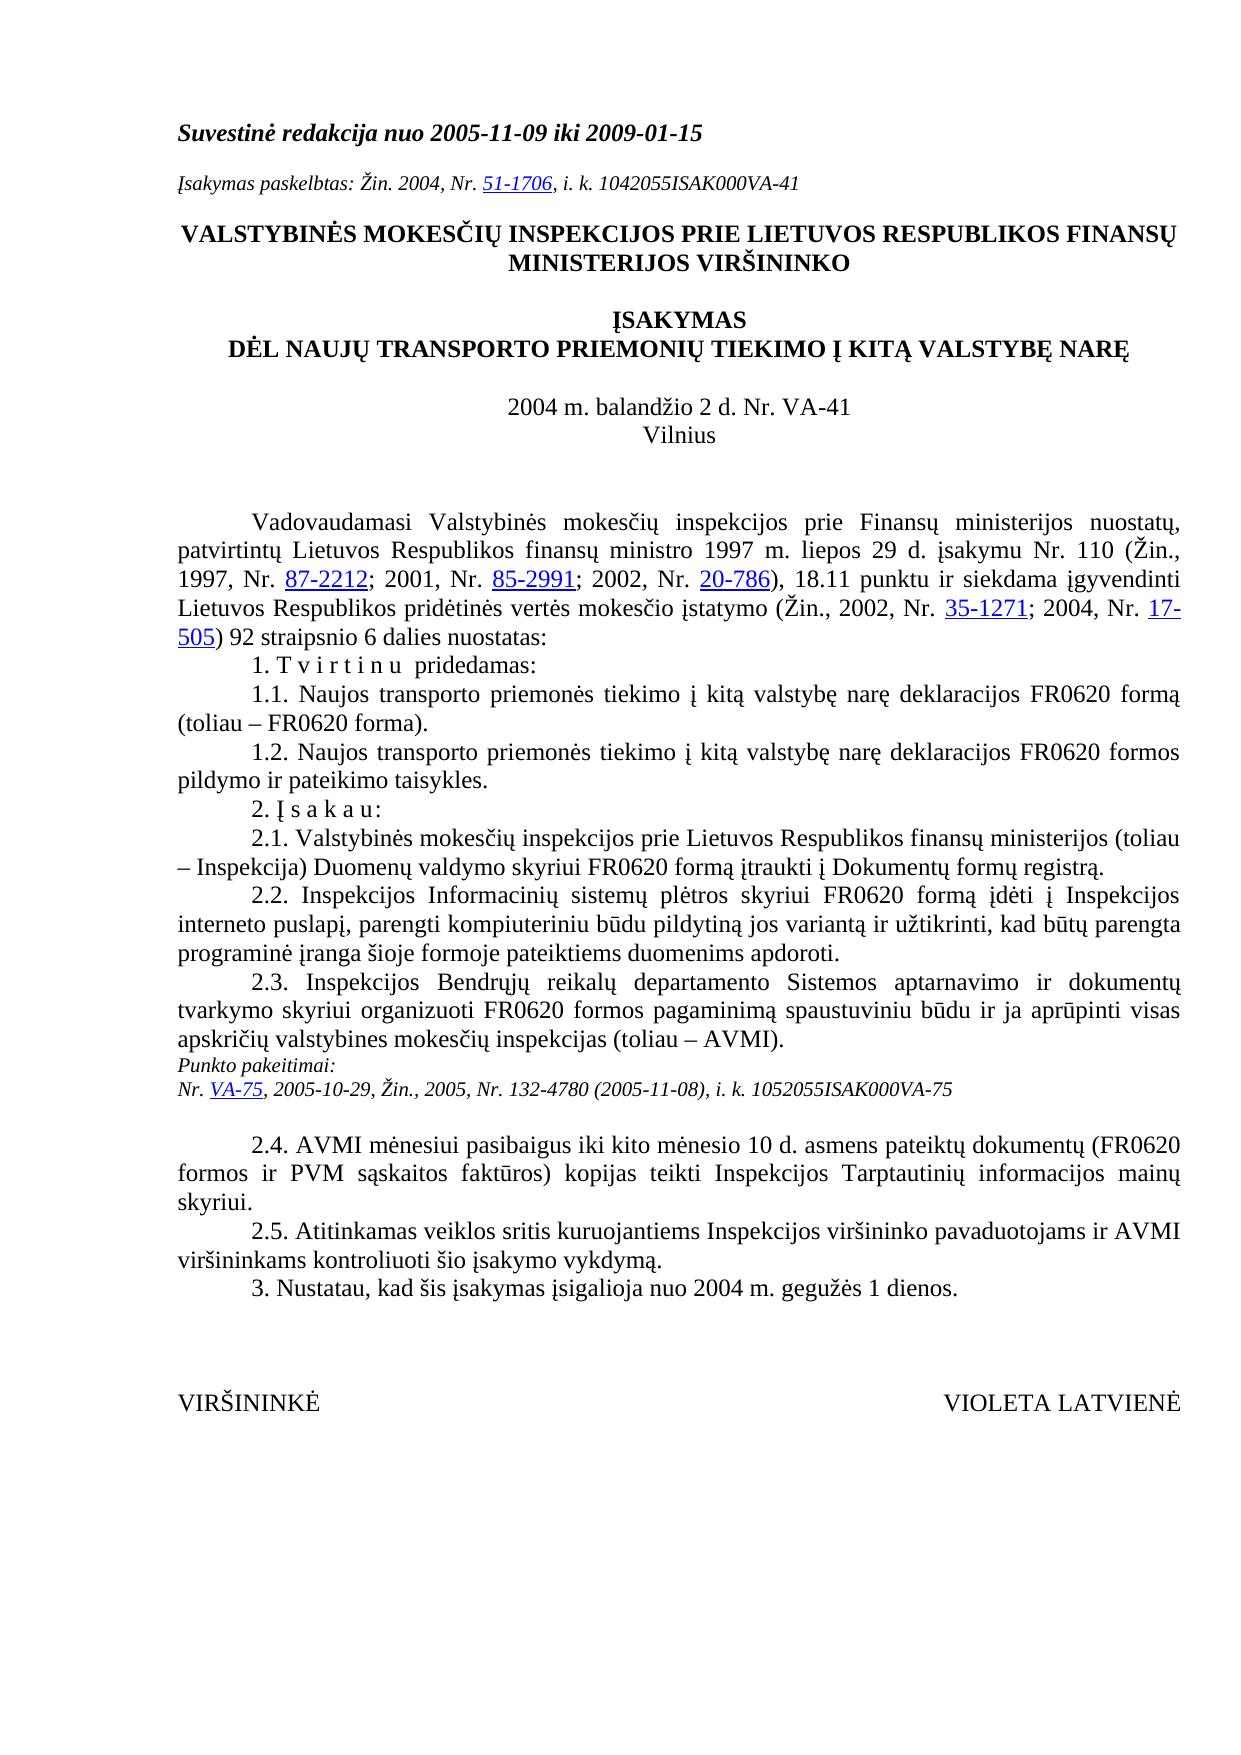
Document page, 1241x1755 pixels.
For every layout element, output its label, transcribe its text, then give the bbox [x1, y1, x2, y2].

text 2.1. Valstybinės mokesčių inspekcijos prie Lietuvos Respublikos finansų ministerijos (toliau – Inspekcija) Duomenų valdymo skyriui FR0620 formą įtraukti į Dokumentų formų registrą. [177, 823, 1181, 880]
text DĖL NAUJŲ TRANSPORTO PRIEMONIŲ TIEKIMO Į KITĄ VALSTYBĘ NARĘ [177, 334, 1181, 363]
text 2.5. Atitinkamas veiklos sritis kuruojantiems Inspekcijos viršininko pavaduotojams ir AVMI viršininkams kontroliuoti šio įsakymo vykdymą. [177, 1216, 1181, 1273]
text 1.1. Naujos transporto priemonės tiekimo į kitą valstybę narę deklaracijos FR0620 formą (toliau – FR0620 forma). [177, 679, 1181, 737]
text Suvestinė redakcija nuo 2005-11-09 iki 2009-01-15 [177, 118, 1181, 147]
text 2.2. Inspekcijos Informacinių sistemų plėtros skyriui FR0620 formą įdėti į Inspekcijos interneto puslapį, parengti kompiuteriniu būdu pildytiną jos variantą ir užtikrinti, kad būtų parengta programinė įranga šioje formoje pateiktiems duomenims apdoroti. [177, 880, 1181, 967]
text Punkto pakeitimai: [177, 1053, 1181, 1077]
text 2004 m. balandžio 2 d. Nr. VA-41 [177, 392, 1181, 420]
text Nr. VA-75, 2005-10-29, Žin., 2005, Nr. 132-4780 (2005-11-08), i. k. 1052055ISAK000VA-75 [177, 1077, 1181, 1101]
text Įsakymas paskelbtas: Žin. 2004, Nr. 51-1706, i. k. 1042055ISAK000VA-41 [177, 171, 1181, 195]
text Vilnius [177, 420, 1181, 449]
text 2. Įsakau: [177, 794, 1181, 823]
text 3. Nustatau, kad šis įsakymas įsigalioja nuo 2004 m. gegužės 1 dienos. [177, 1273, 1181, 1302]
text 2.4. AVMI mėnesiui pasibaigus iki kito mėnesio 10 d. asmens pateiktų dokumentų (FR0620 formos ir PVM sąskaitos faktūros) kopijas teikti Inspekcijos Tarptautinių informacijos mainų skyriui. [177, 1130, 1181, 1216]
text Vadovaudamasi Valstybinės mokesčių inspekcijos prie Finansų ministerijos nuostatų, patvirtintų Lietuvos Respublikos finansų ministro 1997 m. liepos 29 d. įsakymu Nr. 110 (Žin., 1997, Nr. 87-2212; 2001, Nr. 85-2991; 2002, Nr. 20-786), 18.11 punktu ir siekdama įgyvendinti Lietuvos Respublikos pridėtinės vertės mokesčio įstatymo (Žin., 2002, Nr. 35-1271; 2004, Nr. 17-505) 92 straipsnio 6 dalies nuostatas: [177, 507, 1181, 650]
text 1. Tvirtinu pridedamas: [177, 650, 1181, 679]
text ĮSAKYMAS [177, 305, 1181, 334]
text VIRŠININKĖ VIOLETA LATVIENĖ [177, 1388, 1181, 1417]
text VALSTYBINĖS MOKESČIŲ INSPEKCIJOS PRIE LIETUVOS RESPUBLIKOS FINANSŲ MINISTERIJOS VIRŠININKO [177, 219, 1181, 277]
text 2.3. Inspekcijos Bendrųjų reikalų departamento Sistemos aptarnavimo ir dokumentų tvarkymo skyriui organizuoti FR0620 formos pagaminimą spaustuviniu būdu ir ja aprūpinti visas apskričių valstybines mokesčių inspekcijas (toliau – AVMI). [177, 967, 1181, 1053]
text 1.2. Naujos transporto priemonės tiekimo į kitą valstybę narę deklaracijos FR0620 formos pildymo ir pateikimo taisykles. [177, 737, 1181, 794]
